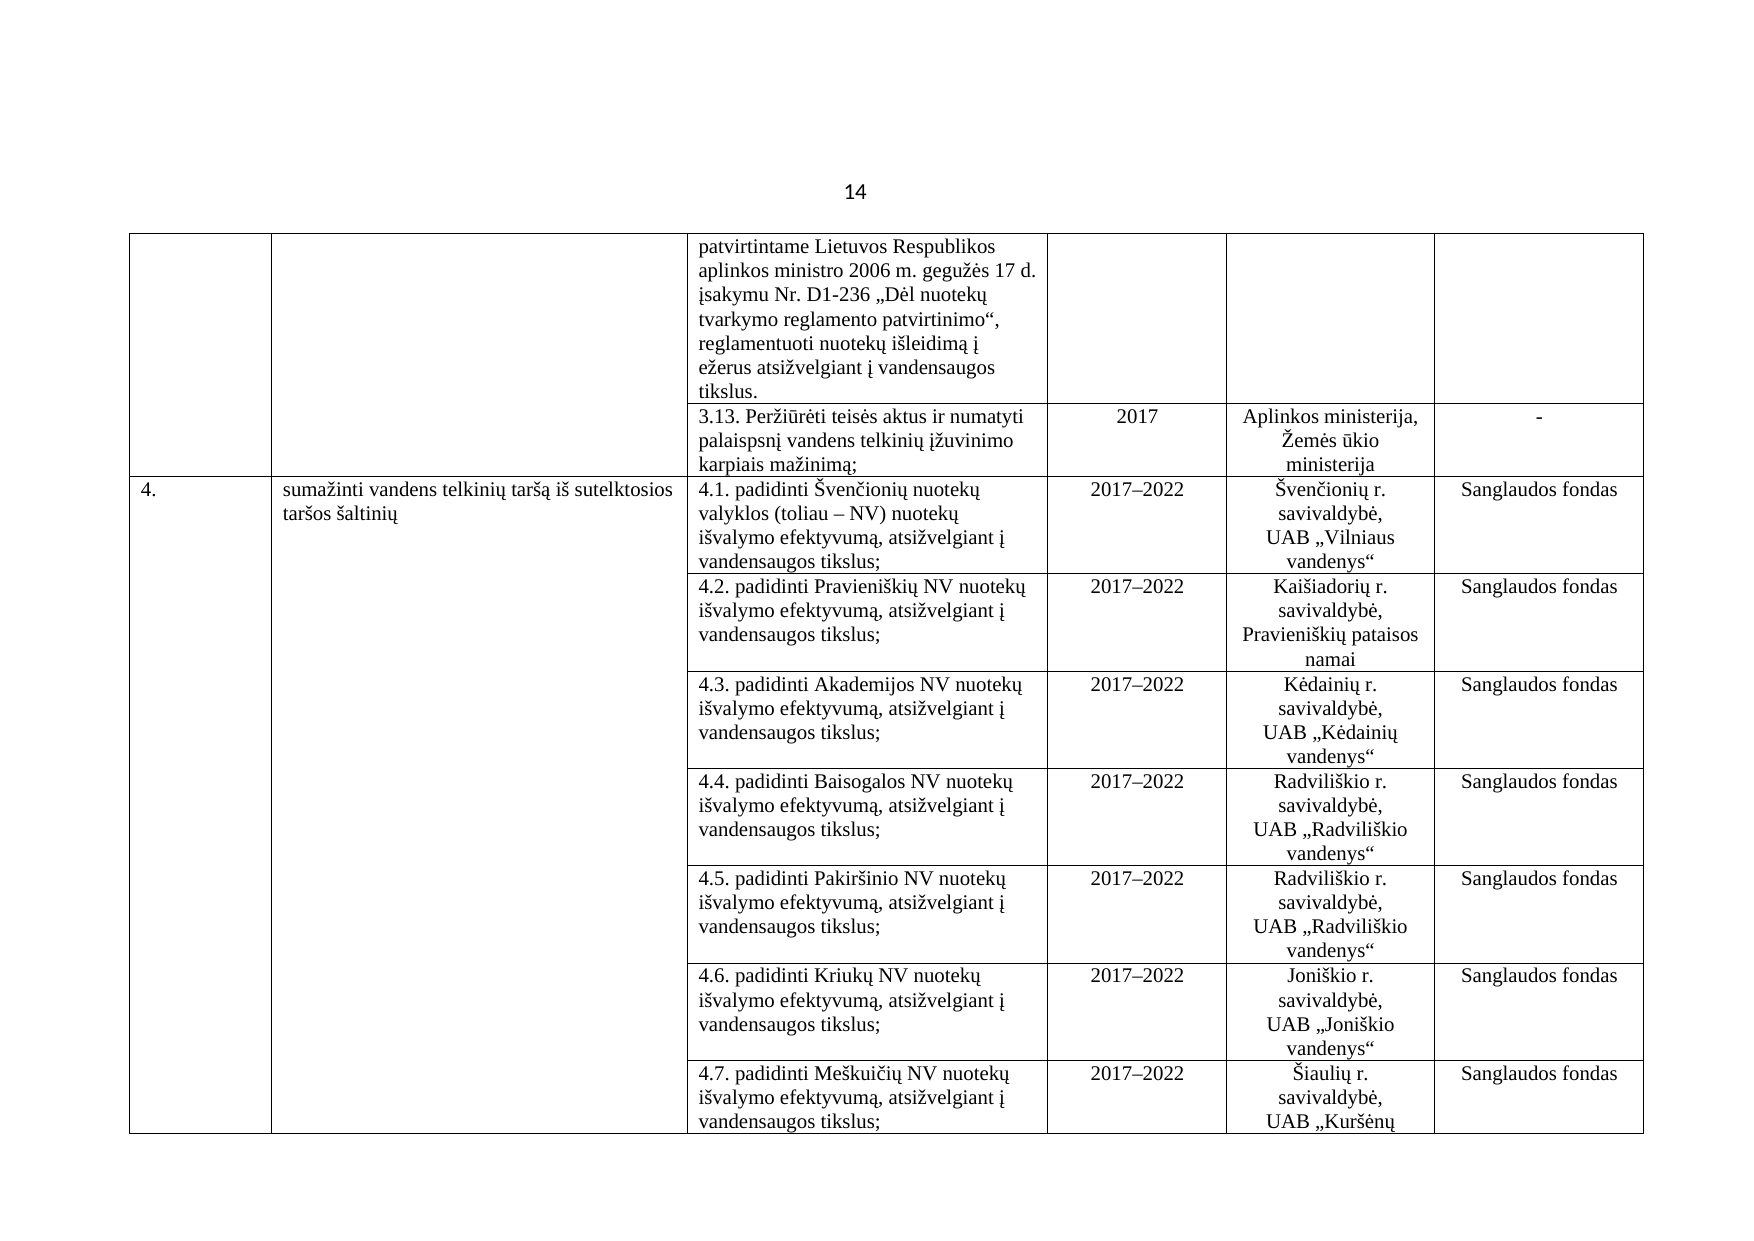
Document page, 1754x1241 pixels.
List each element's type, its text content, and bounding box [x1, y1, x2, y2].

table_cell Aplinkos ministerija, Žemės ūkio ministerija [1227, 404, 1434, 476]
table_cell Sanglaudos fondas [1435, 964, 1643, 1060]
table_cell 2017–2022 [1048, 574, 1226, 671]
table_cell 4.3. padidinti Akademijos NV nuotekų išvalymo efektyvumą, atsižvelgiant į vandensaugos tikslus; [688, 672, 1047, 768]
table_cell 2017–2022 [1048, 477, 1226, 573]
table_cell 2017 [1048, 404, 1226, 476]
table_cell Radviliškio r. savivaldybė, UAB „Radviliškio vandenys“ [1227, 866, 1434, 962]
table_cell Kaišiadorių r. savivaldybė, Pravieniškių pataisos namai [1227, 574, 1434, 671]
table_cell Radviliškio r. savivaldybė, UAB „Radviliškio vandenys“ [1227, 769, 1434, 865]
table_cell 2017–2022 [1048, 1061, 1226, 1133]
table_cell Joniškio r. savivaldybė, UAB „Joniškio vandenys“ [1227, 964, 1434, 1060]
table_cell 4.6. padidinti Kriukų NV nuotekų išvalymo efektyvumą, atsižvelgiant į vandensaugos tikslus; [688, 964, 1047, 1060]
table_cell 2017–2022 [1048, 769, 1226, 865]
table_cell Sanglaudos fondas [1435, 1061, 1643, 1133]
table_cell [272, 234, 687, 476]
table_cell 2017–2022 [1048, 964, 1226, 1060]
table_cell 3.13. Peržiūrėti teisės aktus ir numatyti palaispsnį vandens telkinių įžuvinimo karpiais mažinimą; [688, 404, 1047, 476]
table_cell - [1435, 234, 1643, 403]
table_cell sumažinti vandens telkinių taršą iš sutelktosios taršos šaltinių [272, 477, 687, 1133]
table_cell [1048, 234, 1226, 403]
table_cell Sanglaudos fondas [1435, 672, 1643, 768]
table_cell Sanglaudos fondas [1435, 866, 1643, 962]
table_cell 4. [130, 477, 271, 1133]
table_cell 4.7. padidinti Meškuičių NV nuotekų išvalymo efektyvumą, atsižvelgiant į vandensaugos tikslus; [688, 1061, 1047, 1133]
table_cell 4.5. padidinti Pakiršinio NV nuotekų išvalymo efektyvumą, atsižvelgiant į vandensaugos tikslus; [688, 866, 1047, 962]
table_cell 2017–2022 [1048, 672, 1226, 768]
table_cell [130, 234, 271, 476]
table_cell 2017–2022 [1048, 866, 1226, 962]
table_cell 4.1. padidinti Švenčionių nuotekų valyklos (toliau – NV) nuotekų išvalymo efektyvumą, atsižvelgiant į vandensaugos tikslus; [688, 477, 1047, 573]
table_cell - [1435, 404, 1643, 476]
table_cell [1227, 234, 1434, 403]
table_cell Švenčionių r. savivaldybė, UAB „Vilniaus vandenys“ [1227, 477, 1434, 573]
table_cell 4.2. padidinti Pravieniškių NV nuotekų išvalymo efektyvumą, atsižvelgiant į vandensaugos tikslus; [688, 574, 1047, 671]
table_cell Kėdainių r. savivaldybė, UAB „Kėdainių vandenys“ [1227, 672, 1434, 768]
table_cell Sanglaudos fondas [1435, 769, 1643, 865]
table_cell Sanglaudos fondas [1435, 477, 1643, 573]
table_cell Sanglaudos fondas [1435, 574, 1643, 671]
table_cell patvirtintame Lietuvos Respublikos aplinkos ministro 2006 m. gegužės 17 d. įsakymu Nr. D1-236 „Dėl nuotekų tvarkymo reglamento patvirtinimo“, reglamentuoti nuotekų išleidimą į ežerus atsižvelgiant į vandensaugos tikslus. [688, 234, 1047, 403]
table_cell Šiaulių r. savivaldybė, UAB „Kuršėnų [1227, 1061, 1434, 1133]
table_cell 4.4. padidinti Baisogalos NV nuotekų išvalymo efektyvumą, atsižvelgiant į vandensaugos tikslus; [688, 769, 1047, 865]
